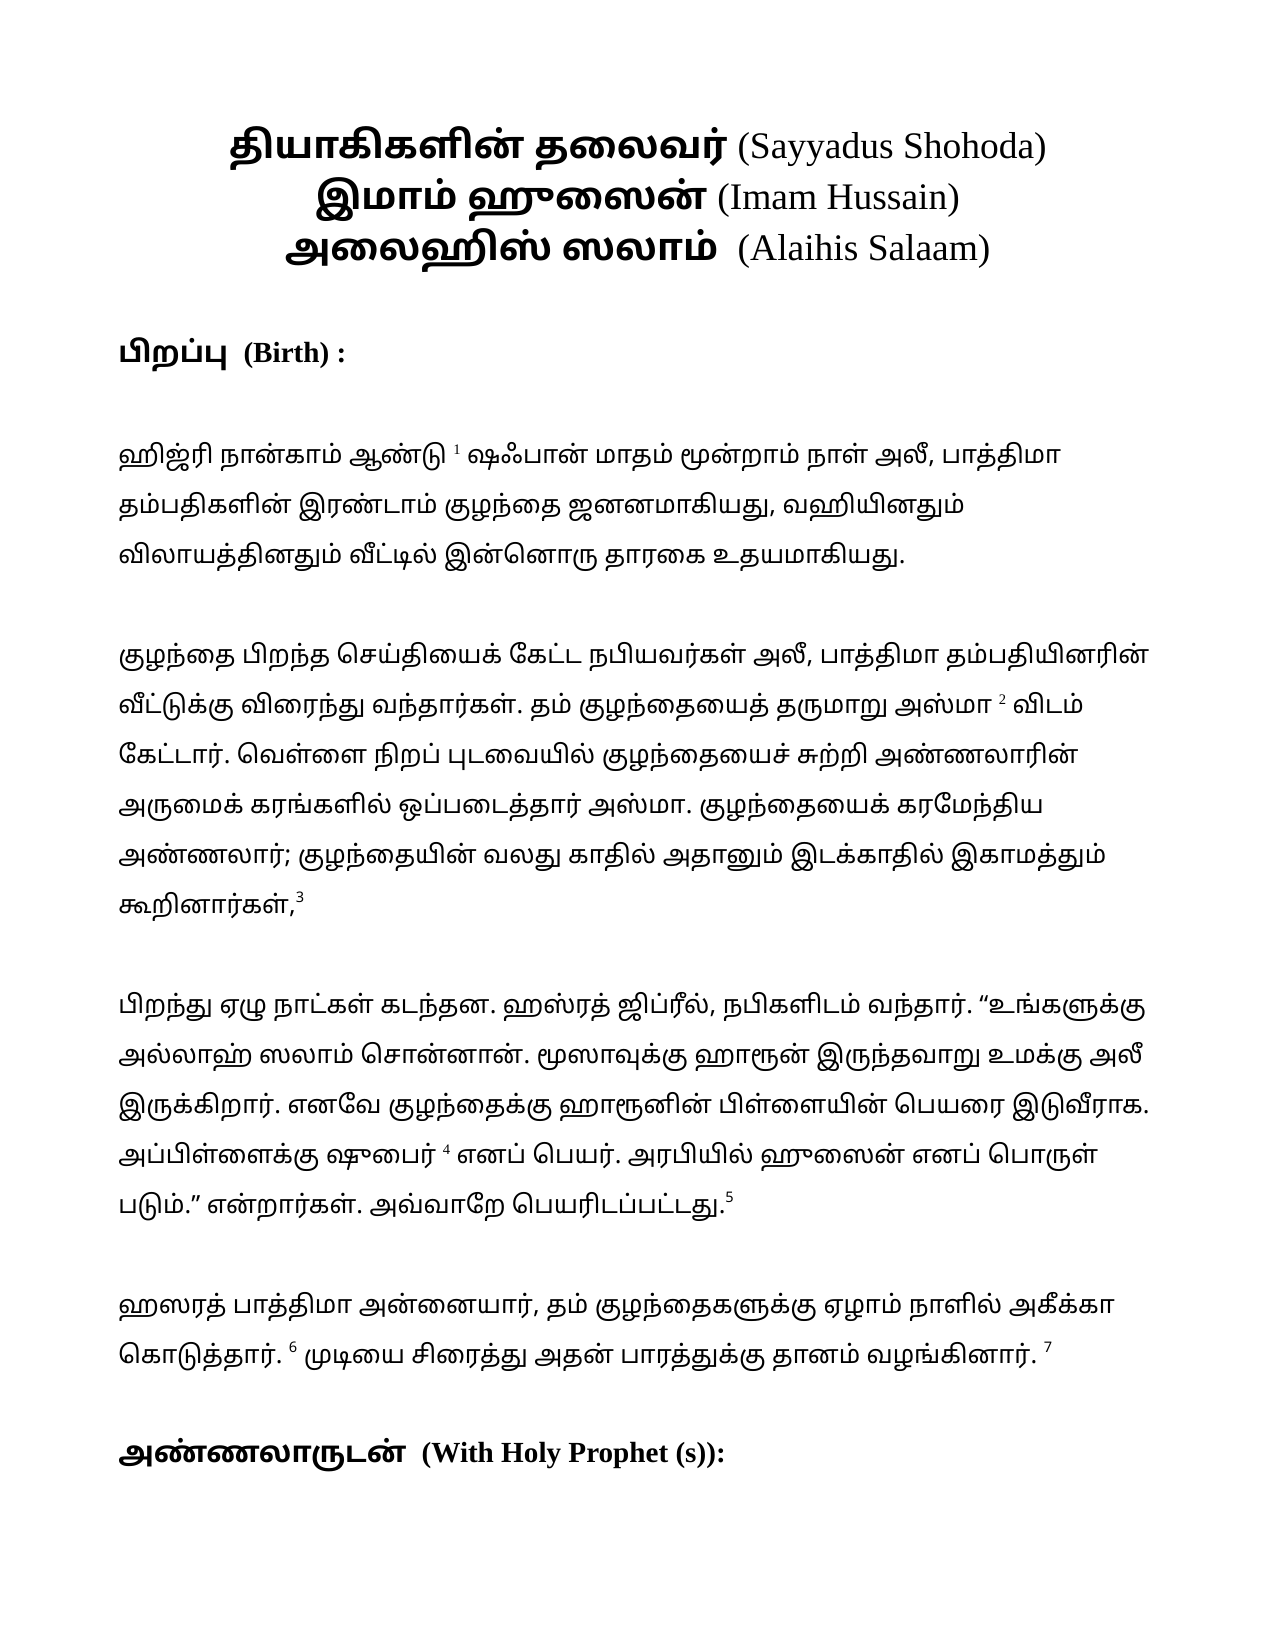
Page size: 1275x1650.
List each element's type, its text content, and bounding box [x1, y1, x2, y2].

text பிறப்பு (Birth) : ஹிஜ்ரி நான்காம் ஆண்டு ஷஃபான் மாதம் மூன்றாம் நாள் அலீ, பாத்திமா தம்பதிகளின் இரண்டாம் குழந்தை ஜனனமாகியது, வஹியினதும் விலாயத்தினதும் வீட்டில் இன்னொரு தாரகை உதயமாகியது. [118, 321, 1157, 621]
text தியாகிகளின் தலைவர் (Sayyadus Shohoda) இமாம் ஹுஸைன் (Imam Hussain) அலைஹிஸ் ஸலாம் (Alaihis Salaam) [118, 118, 1157, 271]
text அண்ணலாருடன் (With Holy Prophet (s)): [118, 1421, 1157, 1521]
text குழந்தை பிறந்த செய்தியைக் கேட்ட நபியவர்கள் அலீ, பாத்திமா தம்பதியினரின் வீட்டுக்கு விரைந்து வந்தார்கள். தம் குழந்தையைத் தருமாறு அஸ்மா விடம் கேட்டார். வெள்ளை நிறப் புடவையில் குழந்தையைச் சுற்றி அண்ணலாரின் அருமைக் கரங்களில் ஒப்படைத்தார் அஸ்மா. குழந்தையைக் கரமேந்திய அண்ணலார்; குழந்தையின் வலது காதில் அதானும் இடக்காதில் இகாமத்தும் கூறினார்கள், பிறந்து ஏழு நாட்கள் கடந்தன. ஹஸ்ரத் ஜிப்ரீல், நபிகளிடம் வந்தார். “உங்களுக்கு அல்லாஹ் ஸலாம் சொன்னான். மூஸாவுக்கு ஹாரூன் இருந்தவாறு உமக்கு அலீ இருக்கிறார். எனவே குழந்தைக்கு ஹாரூனின் பிள்ளையின் பெயரை இடுவீராக. அப்பிள்ளைக்கு ஷுபைர் எனப் பெயர். அரபியில் ஹுஸைன் எனப் பொருள் படும்.” என்றார்கள். அவ்வாறே பெயரிடப்பட்டது. ஹஸரத் பாத்திமா அன்னையார், தம் குழந்தைகளுக்கு ஏழாம் நாளில் அகீக்கா கொடுத்தார். முடியை சிரைத்து அதன் பாரத்துக்கு தானம் வழங்கினார். [118, 621, 1157, 1371]
